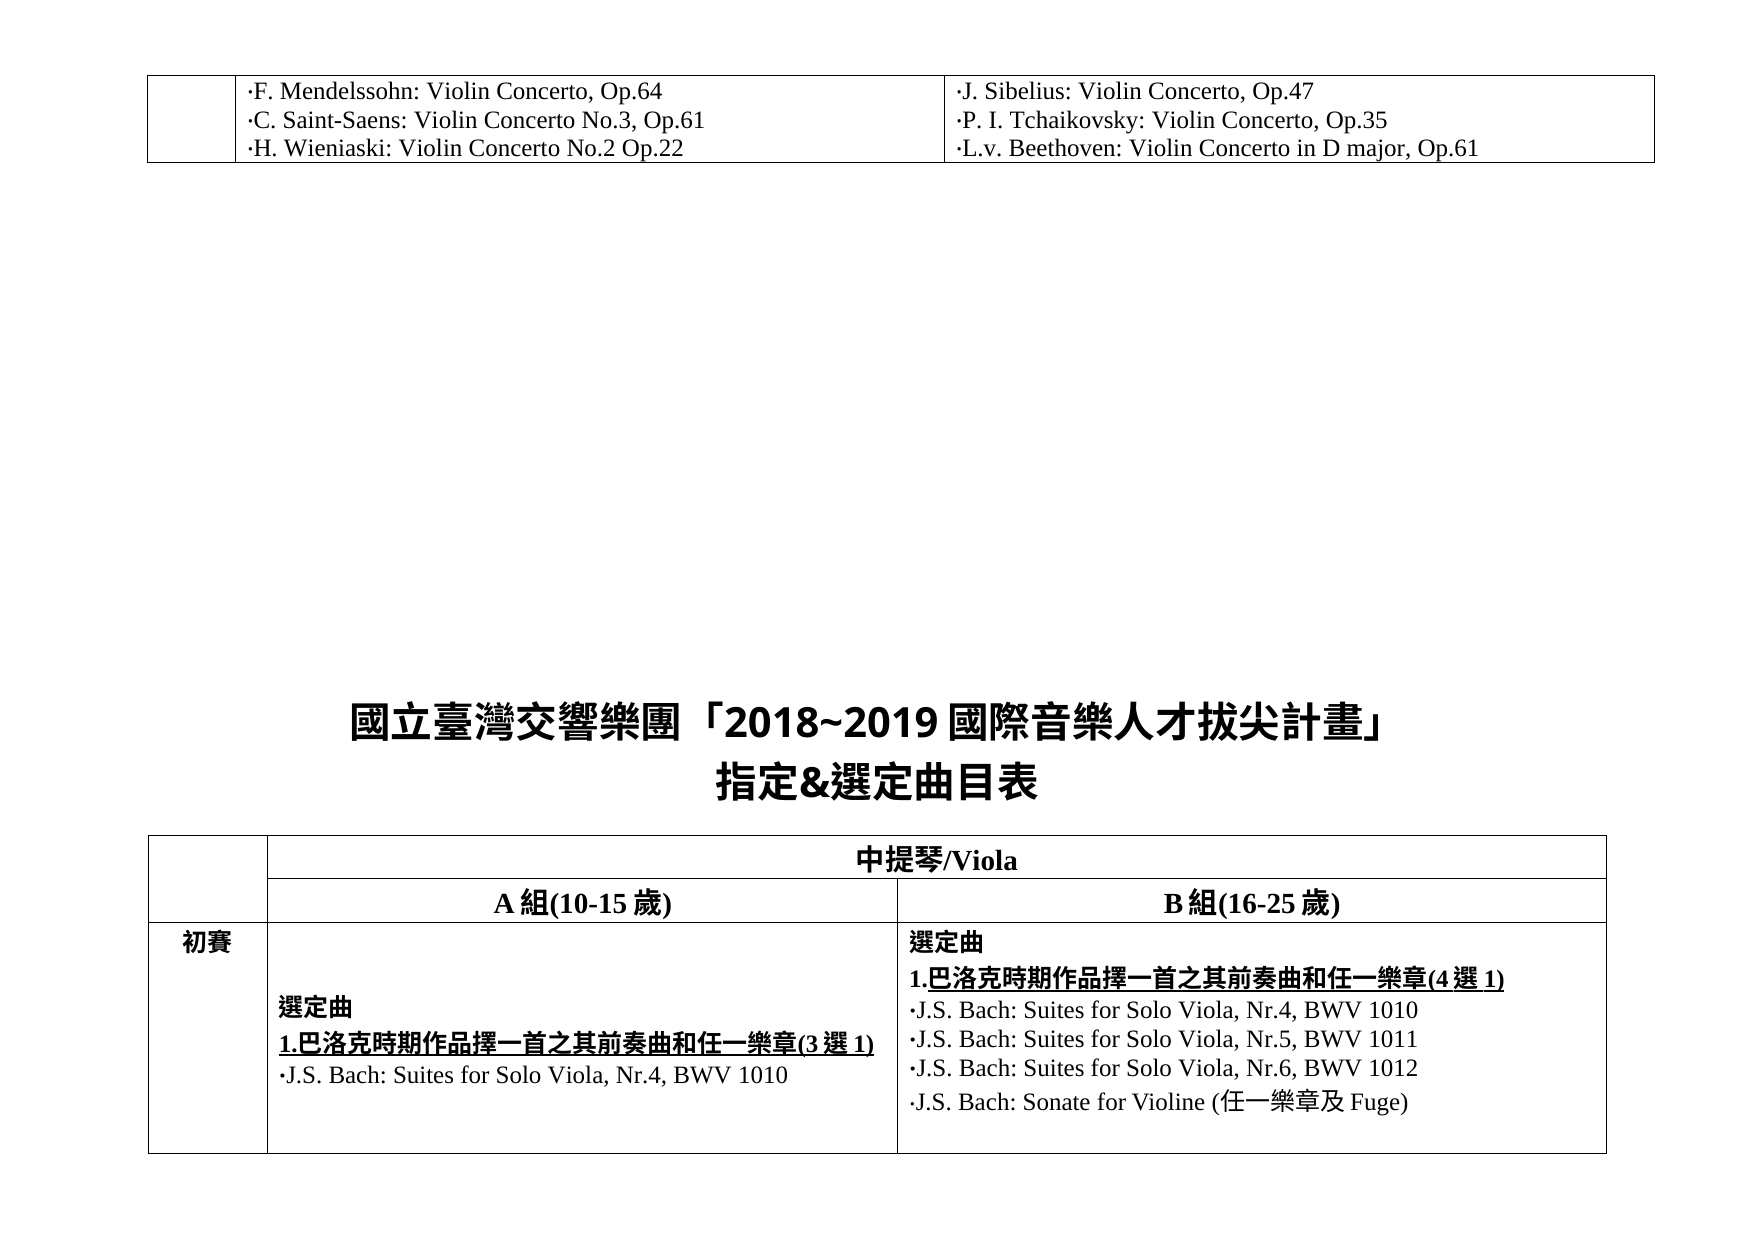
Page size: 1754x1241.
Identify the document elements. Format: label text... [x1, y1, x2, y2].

table_header 中提琴/Viola [268, 836, 1606, 878]
table_cell 初賽 [149, 923, 267, 1153]
table_cell 選定曲 1.巴洛克時期作品擇一首之其前奏曲和任一樂章(4選1) ‧J.S. Bach: Suites for Solo Viola, Nr.4, BWV 1010 ‧J.S. Bach: Suites for Solo Viola, Nr.5, BWV 1011 ‧J.S. Bach: Suites for Solo Viola, Nr.6, BWV 1012 ‧J.S. Bach: Sonate for Violine (任一樂章及Fuge) [898, 923, 1606, 1153]
table_cell A組(10-15歲) [268, 879, 897, 922]
text 國立臺灣交響樂團「2018~2019國際音樂人才拔尖計畫」 [103, 689, 1651, 749]
table_cell [148, 76, 235, 162]
table_cell ‧J. Sibelius: Violin Concerto, Op.47 ‧P. I. Tchaikovsky: Violin Concerto, Op.35 ‧L.v. Beethoven: Violin Concerto in D major, Op.61 [945, 76, 1654, 162]
table_cell B組(16-25歲) [898, 879, 1606, 922]
text 指定&選定曲目表 [103, 749, 1651, 810]
table_cell 選定曲 1.巴洛克時期作品擇一首之其前奏曲和任一樂章(3選1) ‧J.S. Bach: Suites for Solo Viola, Nr.4, BWV 1010 [268, 923, 897, 1153]
table_header [149, 836, 267, 922]
table_cell ‧F. Mendelssohn: Violin Concerto, Op.64 ‧C. Saint-Saens: Violin Concerto No.3, Op.61 ‧H. Wieniaski: Violin Concerto No.2 Op.22 [236, 76, 944, 162]
